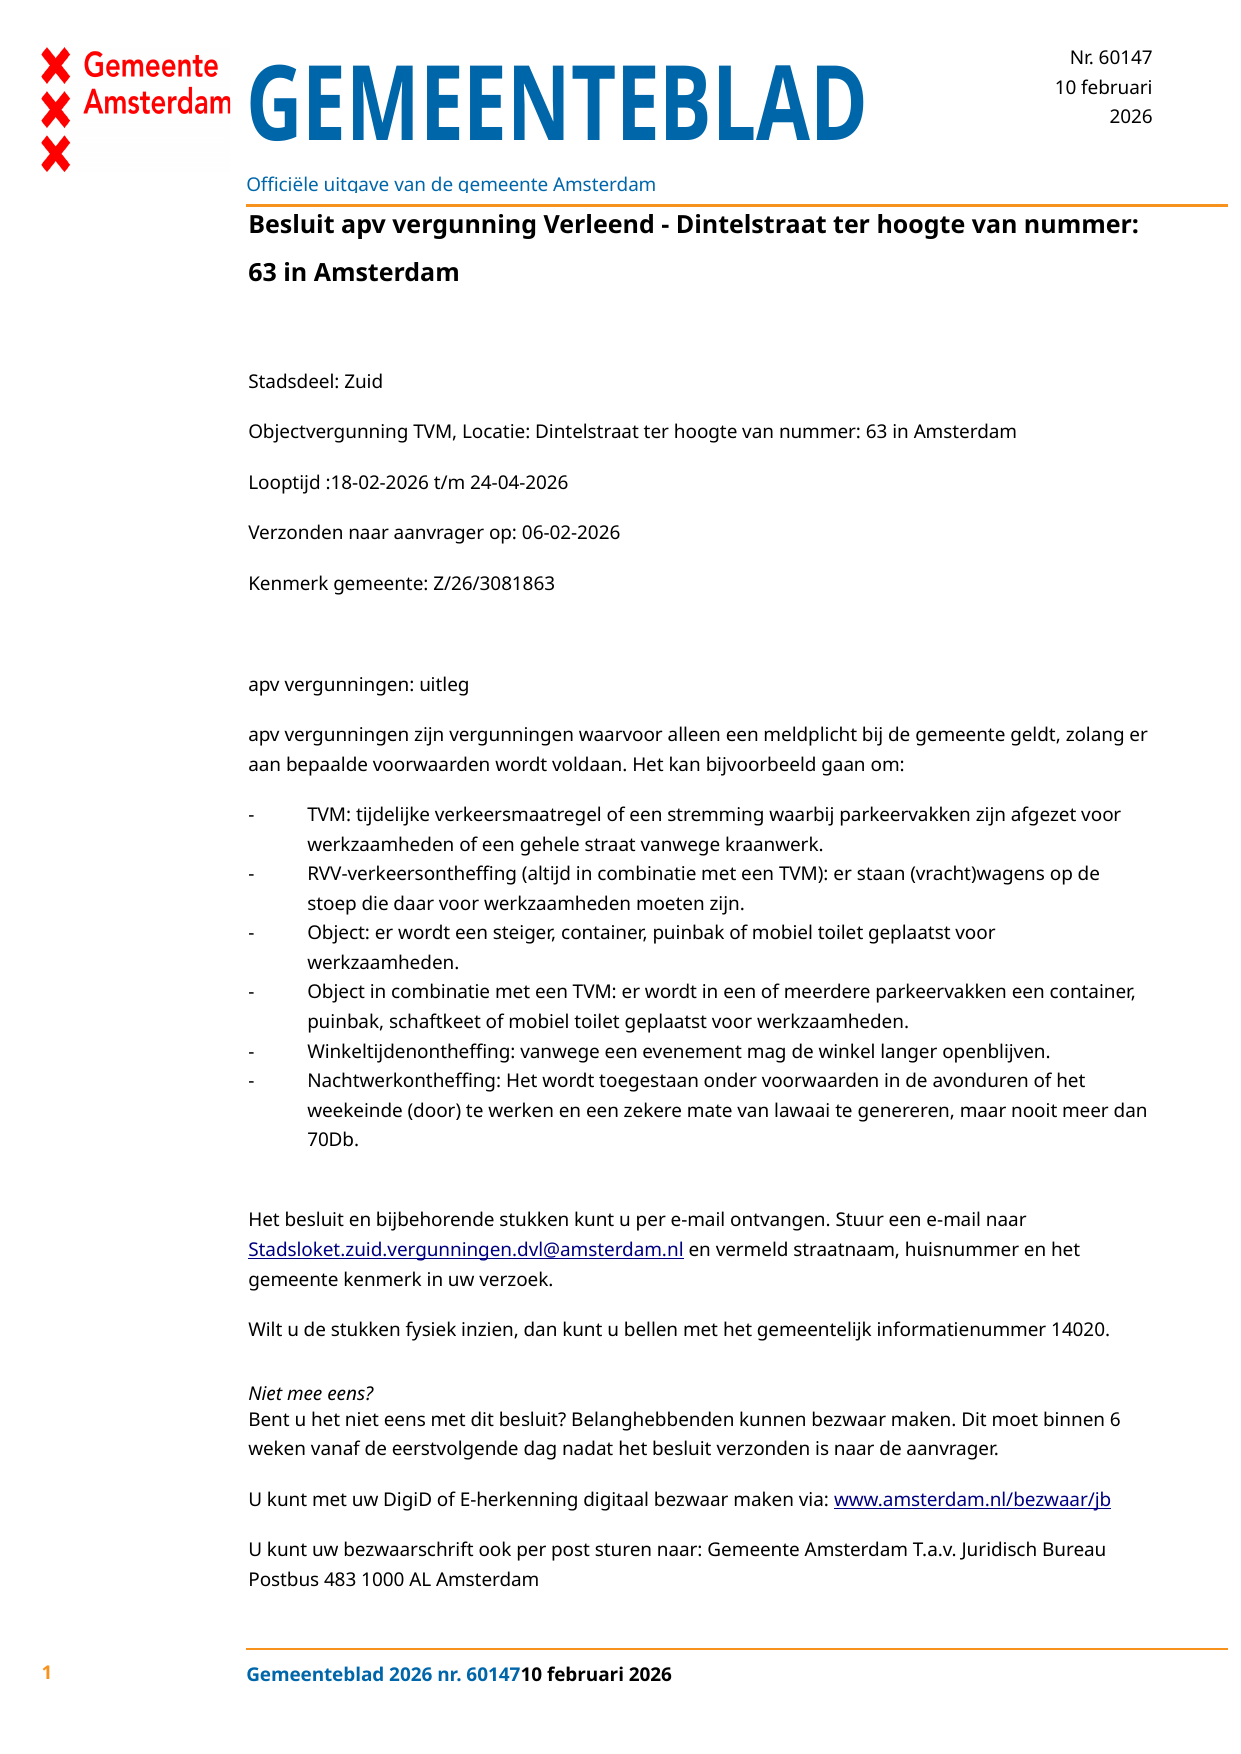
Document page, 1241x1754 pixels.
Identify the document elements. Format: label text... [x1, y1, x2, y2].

text apv vergunningen zijn vergunningen waarvoor alleen een meldplicht bij de gemeente geldt, zolang er aan bepaalde voorwaarden wordt voldaan. Het kan bijvoorbeeld gaan om: [248, 721, 1152, 777]
text Bent u het niet eens met dit besluit? Belanghebbenden kunnen bezwaar maken. Dit moet binnen 6 weken vanaf de eerstvolgende dag nadat het besluit verzonden is naar de aanvrager. [248, 1406, 1152, 1461]
list Object in combinatie met een TVM: er wordt in een of meerdere parkeervakken een container, puinbak, schaftkeet of mobiel toilet geplaatst voor werkzaamheden. [248, 979, 1152, 1034]
list RVV-verkeersontheffing (altijd in combinatie met een TVM): er staan (vracht)wagens op de stoep die daar voor werkzaamheden moeten zijn. [248, 860, 1152, 916]
text U kunt uw bezwaarschrift ook per post sturen naar: Gemeente Amsterdam T.a.v. Juridisch Bureau Postbus 483 1000 AL Amsterdam [248, 1536, 1152, 1592]
text Looptijd :18-02-2026 t/m 24-04-2026 [248, 469, 1152, 495]
text Niet mee eens? [248, 1380, 1152, 1406]
list Object: er wordt een steiger, container, puinbak of mobiel toilet geplaatst voor werkzaamheden. [248, 919, 1152, 975]
picture [41, 47, 231, 172]
text Het besluit en bijbehorende stukken kunt u per e-mail ontvangen. Stuur een e-mail naar Stadsloket.zuid.vergunningen.dvl@amsterdam.nl en vermeld straatnaam, huisnummer en het gemeente kenmerk in uw verzoek. [248, 1207, 1152, 1292]
list Nachtwerkontheffing: Het wordt toegestaan onder voorwaarden in de avonduren of het weekeinde (door) te werken en een zekere mate van lawaai te genereren, maar nooit meer dan 70Db. [248, 1067, 1152, 1152]
text Besluit apv vergunning Verleend - Dintelstraat ter hoogte van nummer: 63 in Amsterdam [248, 207, 1152, 288]
text U kunt met uw DigiD of E-herkenning digitaal bezwaar maken via: www.amsterdam.nl/bezwaar/jb [248, 1486, 1152, 1512]
text Kenmerk gemeente: Z/26/3081863 [248, 570, 1152, 596]
text Stadsdeel: Zuid [248, 368, 1152, 394]
text apv vergunningen: uitleg [248, 671, 1152, 697]
list TVM: tijdelijke verkeersmaatregel of een stremming waarbij parkeervakken zijn afgezet voor werkzaamheden of een gehele straat vanwege kraanwerk. [248, 801, 1152, 857]
text Wilt u de stukken fysiek inzien, dan kunt u bellen met het gemeentelijk informatienummer 14020. [248, 1316, 1152, 1342]
text Verzonden naar aanvrager op: 06-02-2026 [248, 519, 1152, 545]
list Winkeltijdenontheffing: vanwege een evenement mag de winkel langer openblijven. [248, 1038, 1152, 1064]
text Objectvergunning TVM, Locatie: Dintelstraat ter hoogte van nummer: 63 in Amsterdam [248, 419, 1152, 444]
